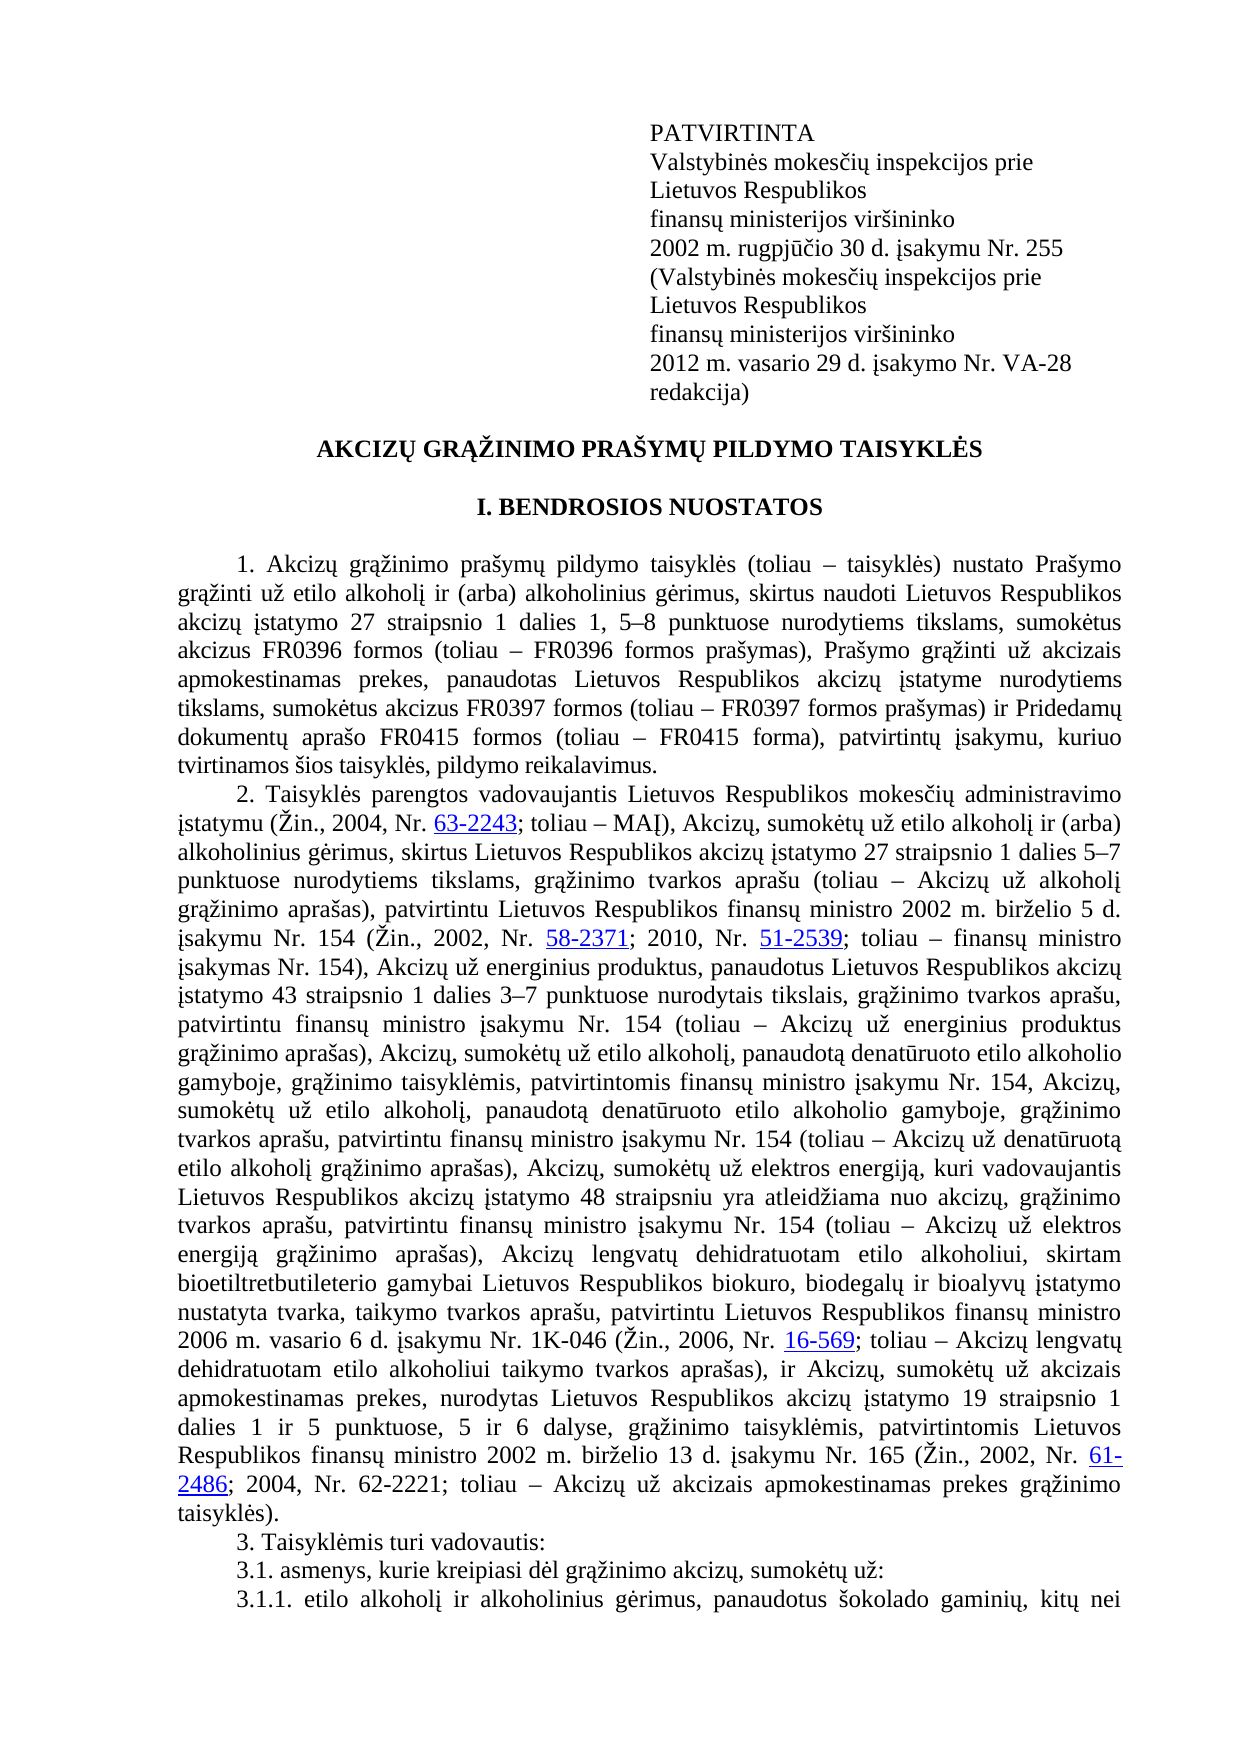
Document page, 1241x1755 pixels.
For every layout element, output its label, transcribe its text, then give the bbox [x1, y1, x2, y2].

text PATVIRTINTA [649, 118, 1122, 147]
text 2002 m. rugpjūčio 30 d. įsakymu Nr. 255 [649, 233, 1122, 262]
text finansų ministerijos viršininko [649, 319, 1122, 348]
text 1. Akcizų grąžinimo prašymų pildymo taisyklės (toliau – taisyklės) nustato Prašymo grąžinti už etilo alkoholį ir (arba) alkoholinius gėrimus, skirtus naudoti Lietuvos Respublikos akcizų įstatymo 27 straipsnio 1 dalies 1, 5–8 punktuose nurodytiems tikslams, sumokėtus akcizus FR0396 formos (toliau – FR0396 formos prašymas), Prašymo grąžinti už akcizais apmokestinamas prekes, panaudotas Lietuvos Respublikos akcizų įstatyme nurodytiems tikslams, sumokėtus akcizus FR0397 formos (toliau – FR0397 formos prašymas) ir Pridedamų dokumentų aprašo FR0415 formos (toliau – FR0415 forma), patvirtintų įsakymu, kuriuo tvirtinamos šios taisyklės, pildymo reikalavimus. [177, 549, 1122, 779]
text I. BENDROSIOS NUOSTATOS [177, 492, 1122, 521]
text (Valstybinės mokesčių inspekcijos prie [649, 262, 1122, 291]
text finansų ministerijos viršininko [649, 204, 1122, 233]
text Lietuvos Respublikos [649, 176, 1122, 204]
text Valstybinės mokesčių inspekcijos prie [649, 147, 1122, 176]
text 2012 m. vasario 29 d. įsakymo Nr. VA-28 redakcija) [649, 348, 1122, 406]
text 3.1. asmenys, kurie kreipiasi dėl grąžinimo akcizų, sumokėtų už: [177, 1556, 1122, 1584]
text 3.1.1. etilo alkoholį ir alkoholinius gėrimus, panaudotus šokolado gaminių, kitų nei [177, 1584, 1122, 1613]
text Lietuvos Respublikos [649, 291, 1122, 319]
text 3. Taisyklėmis turi vadovautis: [177, 1527, 1122, 1556]
text AKCIZŲ GRĄŽINIMO PRAŠYMŲ PILDYMO TAISYKLĖS [177, 434, 1122, 463]
text 2. Taisyklės parengtos vadovaujantis Lietuvos Respublikos mokesčių administravimo įstatymu (Žin., 2004, Nr. 63-2243; toliau – MAĮ), Akcizų, sumokėtų už etilo alkoholį ir (arba) alkoholinius gėrimus, skirtus Lietuvos Respublikos akcizų įstatymo 27 straipsnio 1 dalies 5–7 punktuose nurodytiems tikslams, grąžinimo tvarkos aprašu (toliau – Akcizų už alkoholį grąžinimo aprašas), patvirtintu Lietuvos Respublikos finansų ministro 2002 m. birželio 5 d. įsakymu Nr. 154 (Žin., 2002, Nr. 58-2371; 2010, Nr. 51-2539; toliau – finansų ministro įsakymas Nr. 154), Akcizų už energinius produktus, panaudotus Lietuvos Respublikos akcizų įstatymo 43 straipsnio 1 dalies 3–7 punktuose nurodytais tikslais, grąžinimo tvarkos aprašu, patvirtintu finansų ministro įsakymu Nr. 154 (toliau – Akcizų už energinius produktus grąžinimo aprašas), Akcizų, sumokėtų už etilo alkoholį, panaudotą denatūruoto etilo alkoholio gamyboje, grąžinimo taisyklėmis, patvirtintomis finansų ministro įsakymu Nr. 154, Akcizų, sumokėtų už etilo alkoholį, panaudotą denatūruoto etilo alkoholio gamyboje, grąžinimo tvarkos aprašu, patvirtintu finansų ministro įsakymu Nr. 154 (toliau – Akcizų už denatūruotą etilo alkoholį grąžinimo aprašas), Akcizų, sumokėtų už elektros energiją, kuri vadovaujantis Lietuvos Respublikos akcizų įstatymo 48 straipsniu yra atleidžiama nuo akcizų, grąžinimo tvarkos aprašu, patvirtintu finansų ministro įsakymu Nr. 154 (toliau – Akcizų už elektros energiją grąžinimo aprašas), Akcizų lengvatų dehidratuotam etilo alkoholiui, skirtam bioetiltretbutileterio gamybai Lietuvos Respublikos biokuro, biodegalų ir bioalyvų įstatymo nustatyta tvarka, taikymo tvarkos aprašu, patvirtintu Lietuvos Respublikos finansų ministro 2006 m. vasario 6 d. įsakymu Nr. 1K-046 (Žin., 2006, Nr. 16-569; toliau – Akcizų lengvatų dehidratuotam etilo alkoholiui taikymo tvarkos aprašas), ir Akcizų, sumokėtų už akcizais apmokestinamas prekes, nurodytas Lietuvos Respublikos akcizų įstatymo 19 straipsnio 1 dalies 1 ir 5 punktuose, 5 ir 6 dalyse, grąžinimo taisyklėmis, patvirtintomis Lietuvos Respublikos finansų ministro 2002 m. birželio 13 d. įsakymu Nr. 165 (Žin., 2002, Nr. 61-2486; 2004, Nr. 62-2221; toliau – Akcizų už akcizais apmokestinamas prekes grąžinimo taisyklės). [177, 779, 1122, 1527]
